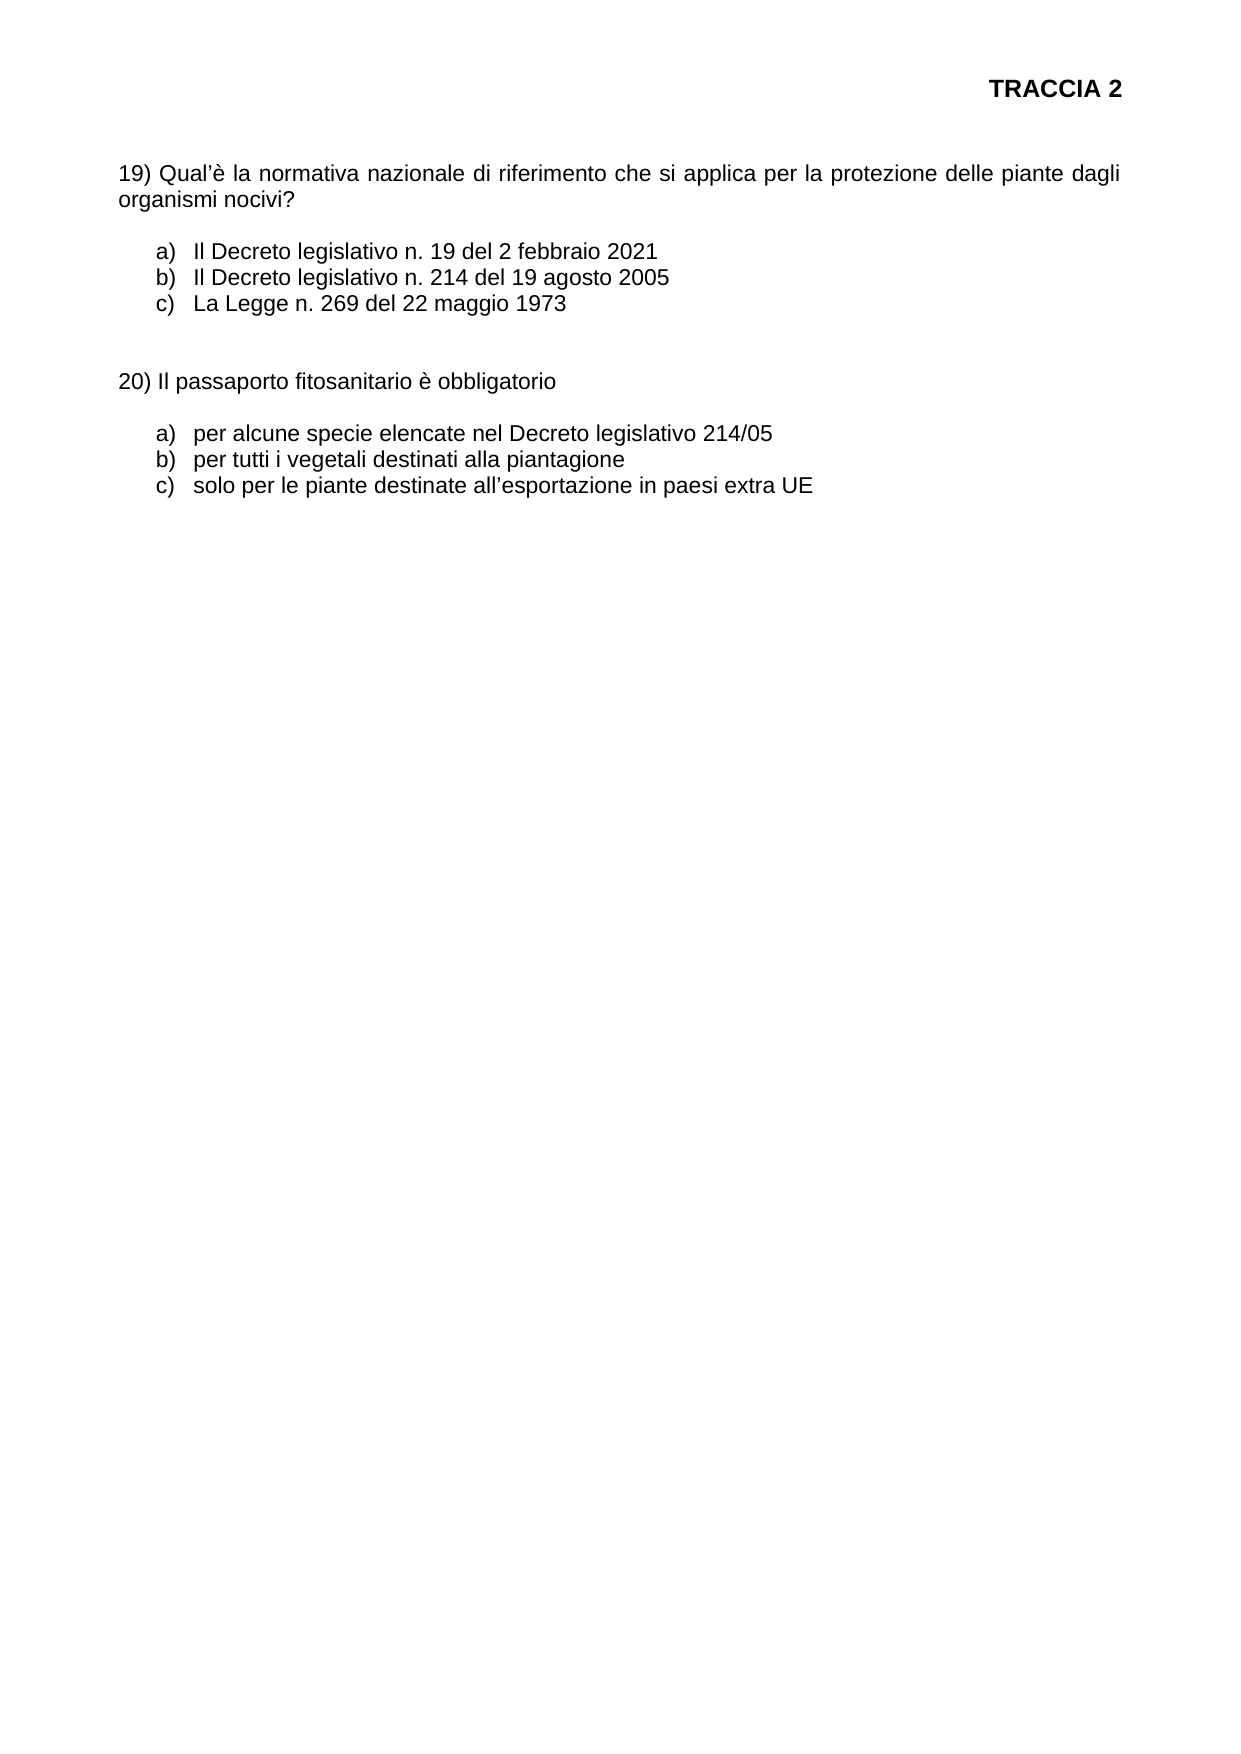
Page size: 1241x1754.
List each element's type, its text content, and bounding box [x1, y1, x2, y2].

list Il Decreto legislativo n. 214 del 19 agosto 2005 [156, 264, 1122, 290]
list per alcune specie elencate nel Decreto legislativo 214/05 [156, 419, 1122, 446]
text 19) Qual’è la normativa nazionale di riferimento che si applica per la protezione delle piante dagli organismi nocivi? [118, 160, 1122, 213]
list Il Decreto legislativo n. 19 del 2 febbraio 2021 [156, 238, 1122, 264]
list solo per le piante destinate all’esportazione in paesi extra UE [156, 472, 1122, 498]
text 20) Il passaporto fitosanitario è obbligatorio [118, 368, 1122, 394]
list per tutti i vegetali destinati alla piantagione [156, 446, 1122, 472]
list La Legge n. 269 del 22 maggio 1973 [156, 290, 1122, 317]
